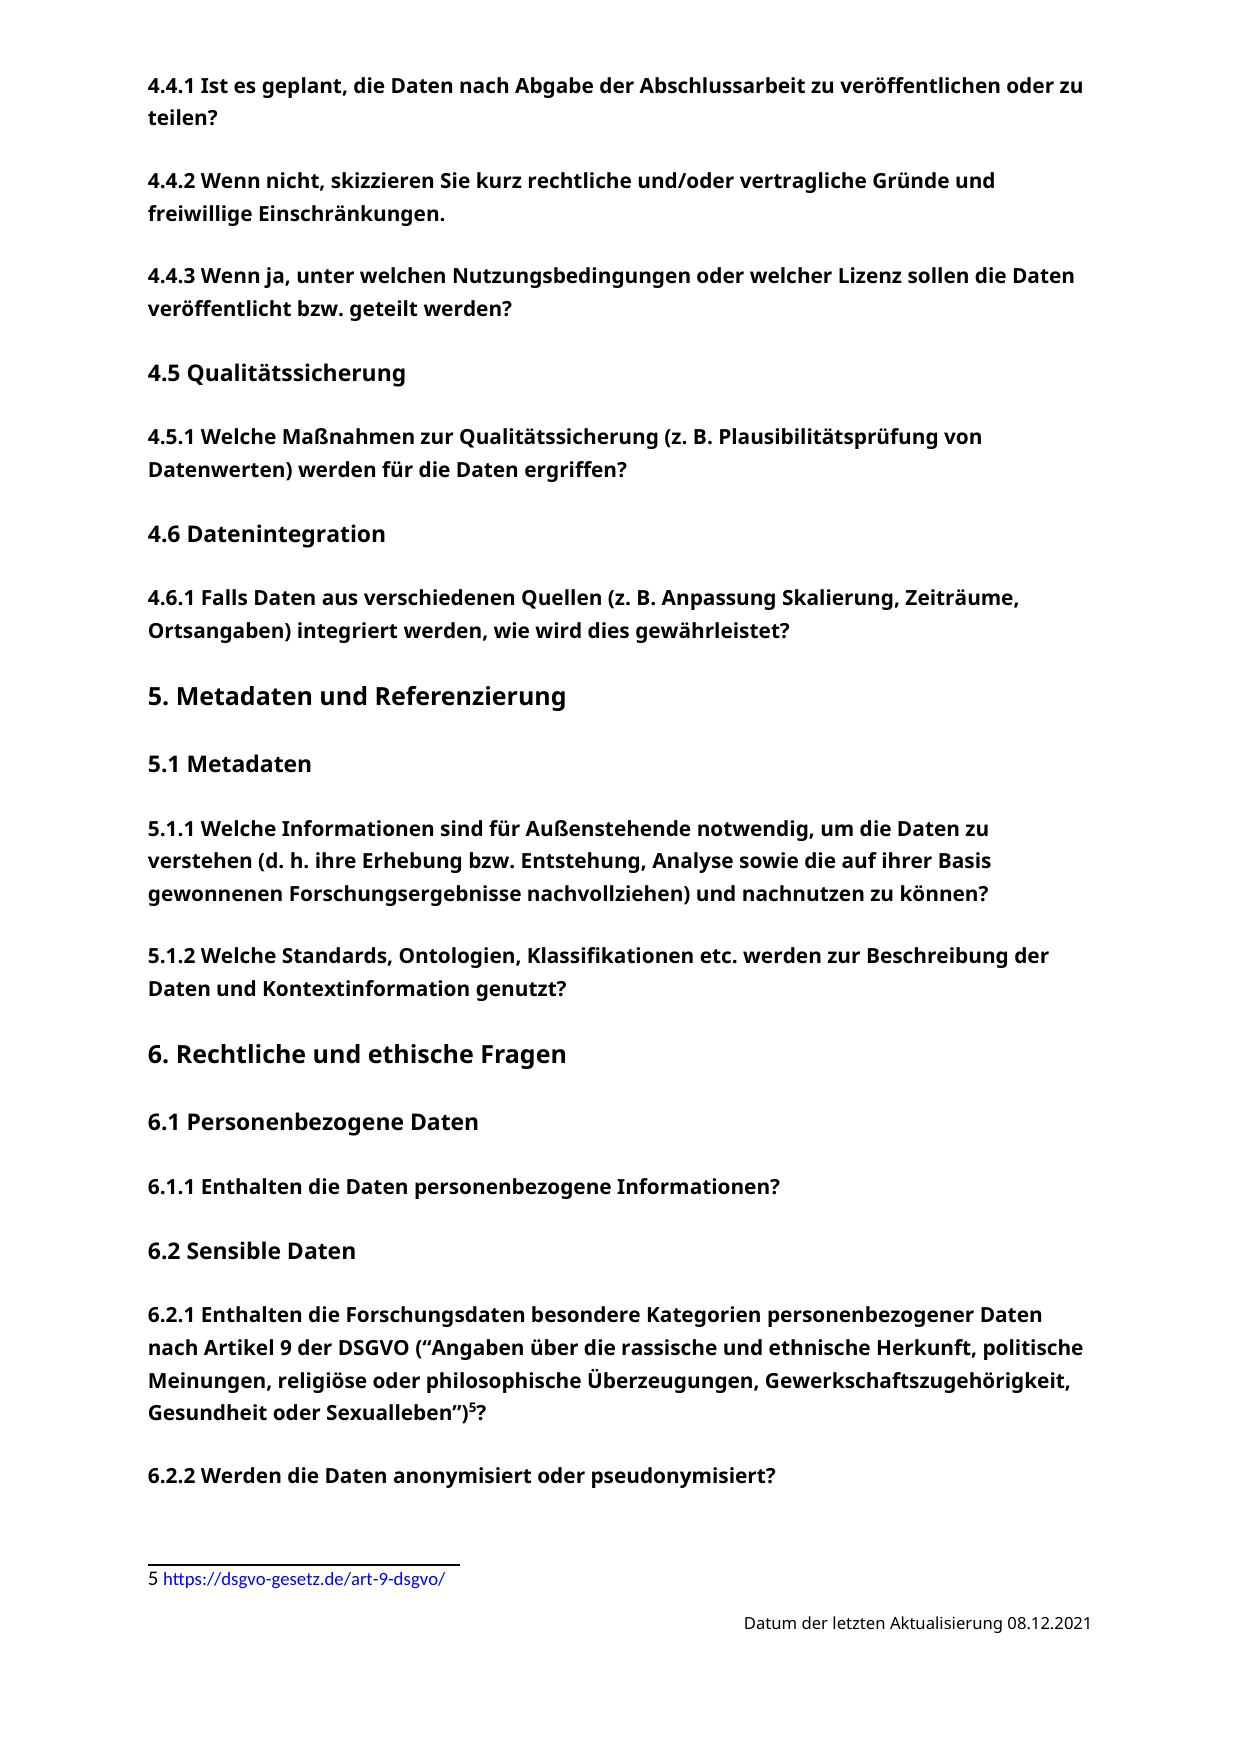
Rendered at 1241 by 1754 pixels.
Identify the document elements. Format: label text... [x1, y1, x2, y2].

text 5.1.2 Welche Standards, Ontologien, Klassifikationen etc. werden zur Beschreibung der Daten und Kontextinformation genutzt? [148, 942, 1093, 1003]
text 5.1 Metadaten [148, 748, 1093, 779]
text https://dsgvo-gesetz.de/art-9-dsgvo/ [148, 1565, 1093, 1591]
text 4.4.1 Ist es geplant, die Daten nach Abgabe der Abschlussarbeit zu veröffentlichen oder zu teilen? [148, 71, 1093, 132]
text 4.6.1 Falls Daten aus verschiedenen Quellen (z. B. Anpassung Skalierung, Zeiträume, Ortsangaben) integriert werden, wie wird dies gewährleistet? [148, 583, 1093, 644]
text 4.4.3 Wenn ja, unter welchen Nutzungsbedingungen oder welcher Lizenz sollen die Daten veröffentlicht bzw. geteilt werden? [148, 261, 1093, 322]
text 6.1 Personenbezogene Daten [148, 1106, 1093, 1137]
text 6.2 Sensible Daten [148, 1234, 1093, 1266]
text 5.1.1 Welche Informationen sind für Außenstehende notwendig, um die Daten zu verstehen (d. h. ihre Erhebung bzw. Entstehung, Analyse sowie die auf ihrer Basis gewonnenen Forschungsergebnisse nachvollziehen) und nachnutzen zu können? [148, 814, 1093, 907]
text 6.2.2 Werden die Daten anonymisiert oder pseudonymisiert? [148, 1461, 1093, 1489]
subtitle 5. Metadaten und Referenzierung [148, 679, 1093, 713]
text 4.4.2 Wenn nicht, skizzieren Sie kurz rechtliche und/oder vertragliche Gründe und freiwillige Einschränkungen. [148, 166, 1093, 227]
text 4.6 Datenintegration [148, 518, 1093, 549]
text 4.5 Qualitätssicherung [148, 356, 1093, 388]
text 6.1.1 Enthalten die Daten personenbezogene Informationen? [148, 1172, 1093, 1200]
text 4.5.1 Welche Maßnahmen zur Qualitätssicherung (z. B. Plausibilitätsprüfung von Datenwerten) werden für die Daten ergriffen? [148, 422, 1093, 483]
text 6.2.1 Enthalten die Forschungsdaten besondere Kategorien personenbezogener Daten nach Artikel 9 der DSGVO (“Angaben über die rassische und ethnische Herkunft, politische Meinungen, religiöse oder philosophische Überzeugungen, Gewerkschaftszugehörigkeit, Gesundheit oder Sexualleben”)? [148, 1301, 1093, 1427]
subtitle 6. Rechtliche und ethische Fragen [148, 1037, 1093, 1071]
